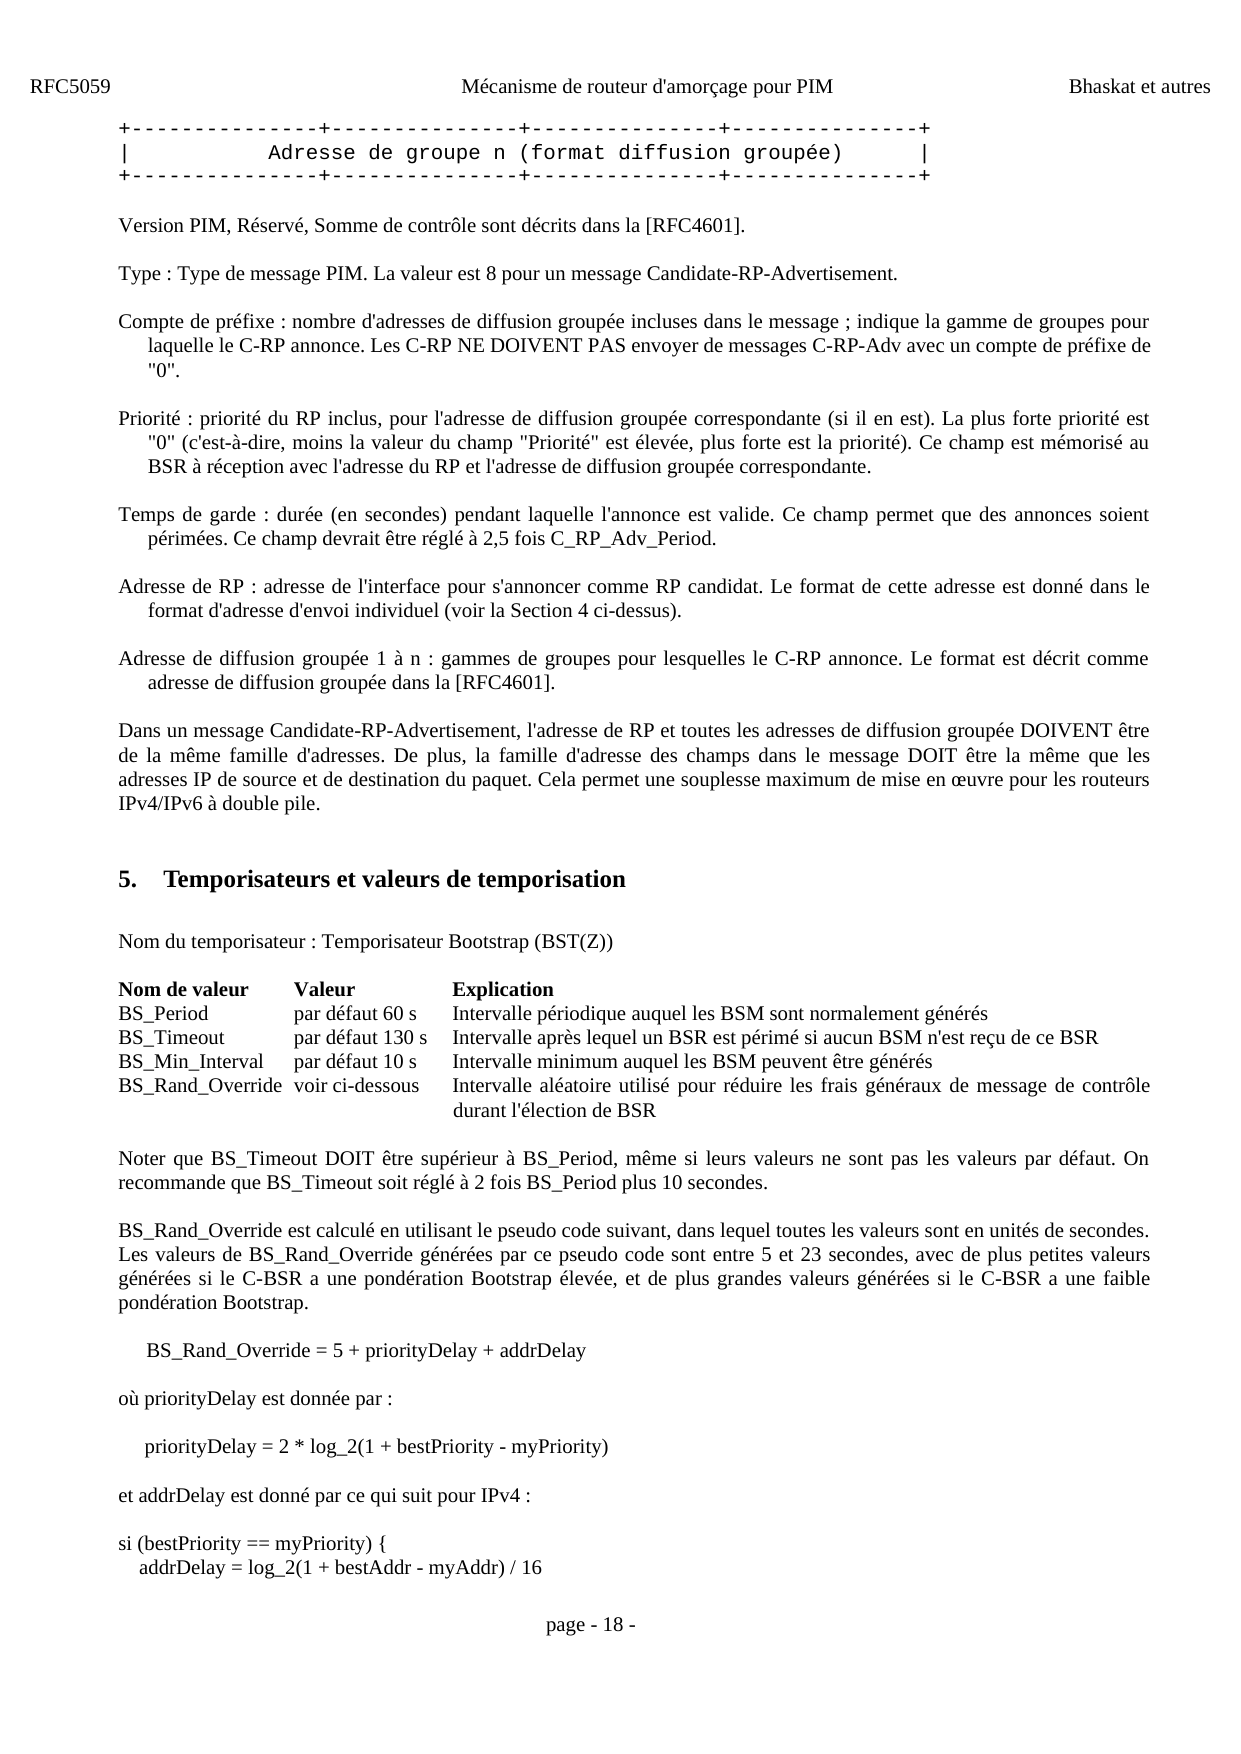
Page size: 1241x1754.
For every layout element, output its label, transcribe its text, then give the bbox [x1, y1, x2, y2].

text Compte de préfixe : nombre d'adresses de diffusion groupée incluses dans le message ; indique la gamme de groupes pour laquelle le C-RP annonce. Les C-RP NE DOIVENT PAS envoyer de messages C-RP-Adv avec un compte de préfixe de "0". [118, 309, 1152, 382]
text addrDelay = log_2(1 + bestAddr - myAddr) / 16 [118, 1555, 1152, 1579]
text BS_Rand_Override voir ci-dessous Intervalle aléatoire utilisé pour réduire les frais généraux de message de contrôle durant l'élection de BSR [118, 1073, 1152, 1122]
text Nom du temporisateur : Temporisateur Bootstrap (BST(Z)) [118, 929, 1152, 953]
text si (bestPriority == myPriority) { [118, 1531, 1152, 1555]
text +---------------+---------------+---------------+---------------+ [118, 165, 1152, 189]
text Adresse de RP : adresse de l'interface pour s'annoncer comme RP candidat. Le format de cette adresse est donné dans le format d'adresse d'envoi individuel (voir la Section 4 ci-dessus). [118, 574, 1152, 622]
text où priorityDelay est donnée par : [118, 1386, 1152, 1410]
text Noter que BS_Timeout DOIT être supérieur à BS_Period, même si leurs valeurs ne sont pas les valeurs par défaut. On recommande que BS_Timeout soit réglé à 2 fois BS_Period plus 10 secondes. [118, 1146, 1152, 1194]
text +---------------+---------------+---------------+---------------+ [118, 118, 1152, 142]
text Version PIM, Réservé, Somme de contrôle sont décrits dans la [RFC4601]. [118, 213, 1152, 237]
subtitle 5. Temporisateurs et valeurs de temporisation [118, 864, 1152, 892]
text BS_Rand_Override est calculé en utilisant le pseudo code suivant, dans lequel toutes les valeurs sont en unités de secondes. Les valeurs de BS_Rand_Override générées par ce pseudo code sont entre 5 et 23 secondes, avec de plus petites valeurs générées si le C-BSR a une pondération Bootstrap élevée, et de plus grandes valeurs générées si le C-BSR a une faible pondération Bootstrap. [118, 1218, 1152, 1314]
text BS_Period par défaut 60 s Intervalle périodique auquel les BSM sont normalement générés [118, 1001, 1152, 1025]
text Type : Type de message PIM. La valeur est 8 pour un message Candidate-RP-Advertisement. [118, 261, 1152, 285]
text | Adresse de groupe n (format diffusion groupée) | [118, 142, 1152, 165]
text BS_Timeout par défaut 130 s Intervalle après lequel un BSR est périmé si aucun BSM n'est reçu de ce BSR [118, 1025, 1152, 1049]
text et addrDelay est donné par ce qui suit pour IPv4 : [118, 1482, 1152, 1507]
text priorityDelay = 2 * log_2(1 + bestPriority - myPriority) [144, 1434, 1152, 1458]
text Dans un message Candidate-RP-Advertisement, l'adresse de RP et toutes les adresses de diffusion groupée DOIVENT être de la même famille d'adresses. De plus, la famille d'adresse des champs dans le message DOIT être la même que les adresses IP de source et de destination du paquet. Cela permet une souplesse maximum de mise en œuvre pour les routeurs IPv4/IPv6 à double pile. [118, 718, 1152, 815]
text BS_Min_Interval par défaut 10 s Intervalle minimum auquel les BSM peuvent être générés [118, 1049, 1152, 1073]
text Nom de valeur Valeur Explication [118, 977, 1152, 1001]
text BS_Rand_Override = 5 + priorityDelay + addrDelay [146, 1338, 1152, 1362]
text Temps de garde : durée (en secondes) pendant laquelle l'annonce est valide. Ce champ permet que des annonces soient périmées. Ce champ devrait être réglé à 2,5 fois C_RP_Adv_Period. [118, 502, 1152, 550]
text Priorité : priorité du RP inclus, pour l'adresse de diffusion groupée correspondante (si il en est). La plus forte priorité est "0" (c'est-à-dire, moins la valeur du champ "Priorité" est élevée, plus forte est la priorité). Ce champ est mémorisé au BSR à réception avec l'adresse du RP et l'adresse de diffusion groupée correspondante. [118, 406, 1152, 478]
text Adresse de diffusion groupée 1 à n : gammes de groupes pour lesquelles le C-RP annonce. Le format est décrit comme adresse de diffusion groupée dans la [RFC4601]. [118, 646, 1152, 694]
